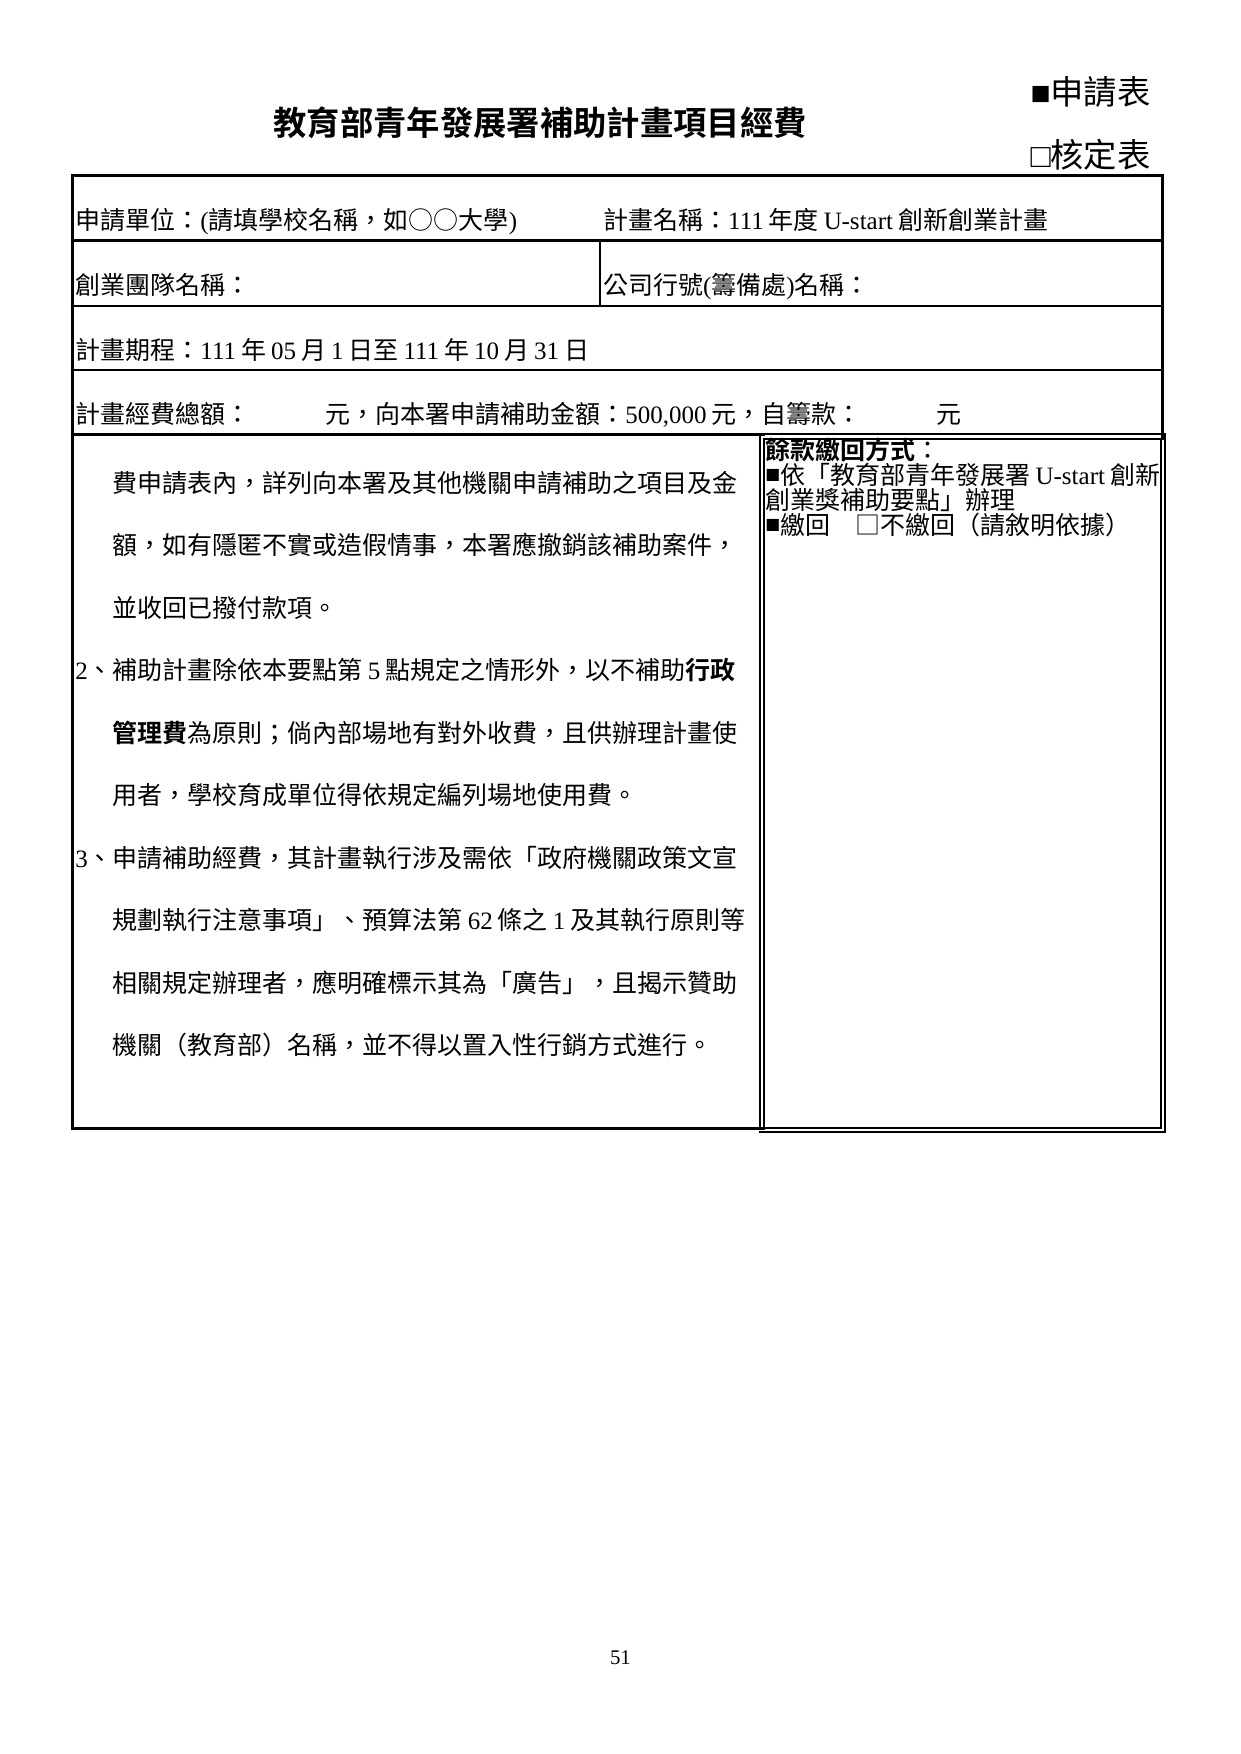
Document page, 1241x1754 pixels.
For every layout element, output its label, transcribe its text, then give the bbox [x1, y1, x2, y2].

table_cell 計畫經費總額： 元，向本署申請補助金額：500,000元，自籌款： 元 [74, 371, 1161, 433]
table_cell 計畫名稱：111年度U-start創新創業計畫 [600, 177, 1161, 239]
table_cell 餘款繳回方式： ■依「教育部青年發展署U-start創新創業獎補助要點」辦理 ■繳回 □不繳回（請敘明依據） [762, 435, 1161, 1127]
table_cell 費申請表內，詳列向本署及其他機關申請補助之項目及金額，如有隱匿不實或造假情事，本署應撤銷該補助案件，並收回已撥付款項。 2、補助計畫除依本要點第5點規定之情形外，以不補助行政管理費為原則；倘內部場地有對外收費，且供辦理計畫使用者，學校育成單位得依規定編列場地使用費。 3、申請補助經費，其計畫執行涉及需依「政府機關政策文宣規劃執行注意事項」、預算法第62條之1及其執行原則等相關規定辦理者，應明確標示其為「廣告」，且揭示贊助機關（教育部）名稱，並不得以置入性行銷方式進行。 [74, 436, 759, 1127]
table_cell [1164, 239, 1168, 305]
table_cell 申請單位：(請填學校名稱，如○○大學) [74, 177, 600, 239]
table_cell [1164, 369, 1168, 433]
table_cell 公司行號(籌備處)名稱： [601, 242, 1161, 305]
table_cell [1164, 305, 1168, 369]
table_header 教育部青年發展署補助計畫項目經費 [75, 49, 1004, 173]
table_cell 計畫期程：111年05月1日至111年10月31日 [74, 307, 1161, 369]
table_cell [1164, 174, 1168, 239]
table_cell 創業團隊名稱： [74, 242, 599, 305]
table_header ■申請表 □核定表 [1004, 49, 1168, 173]
